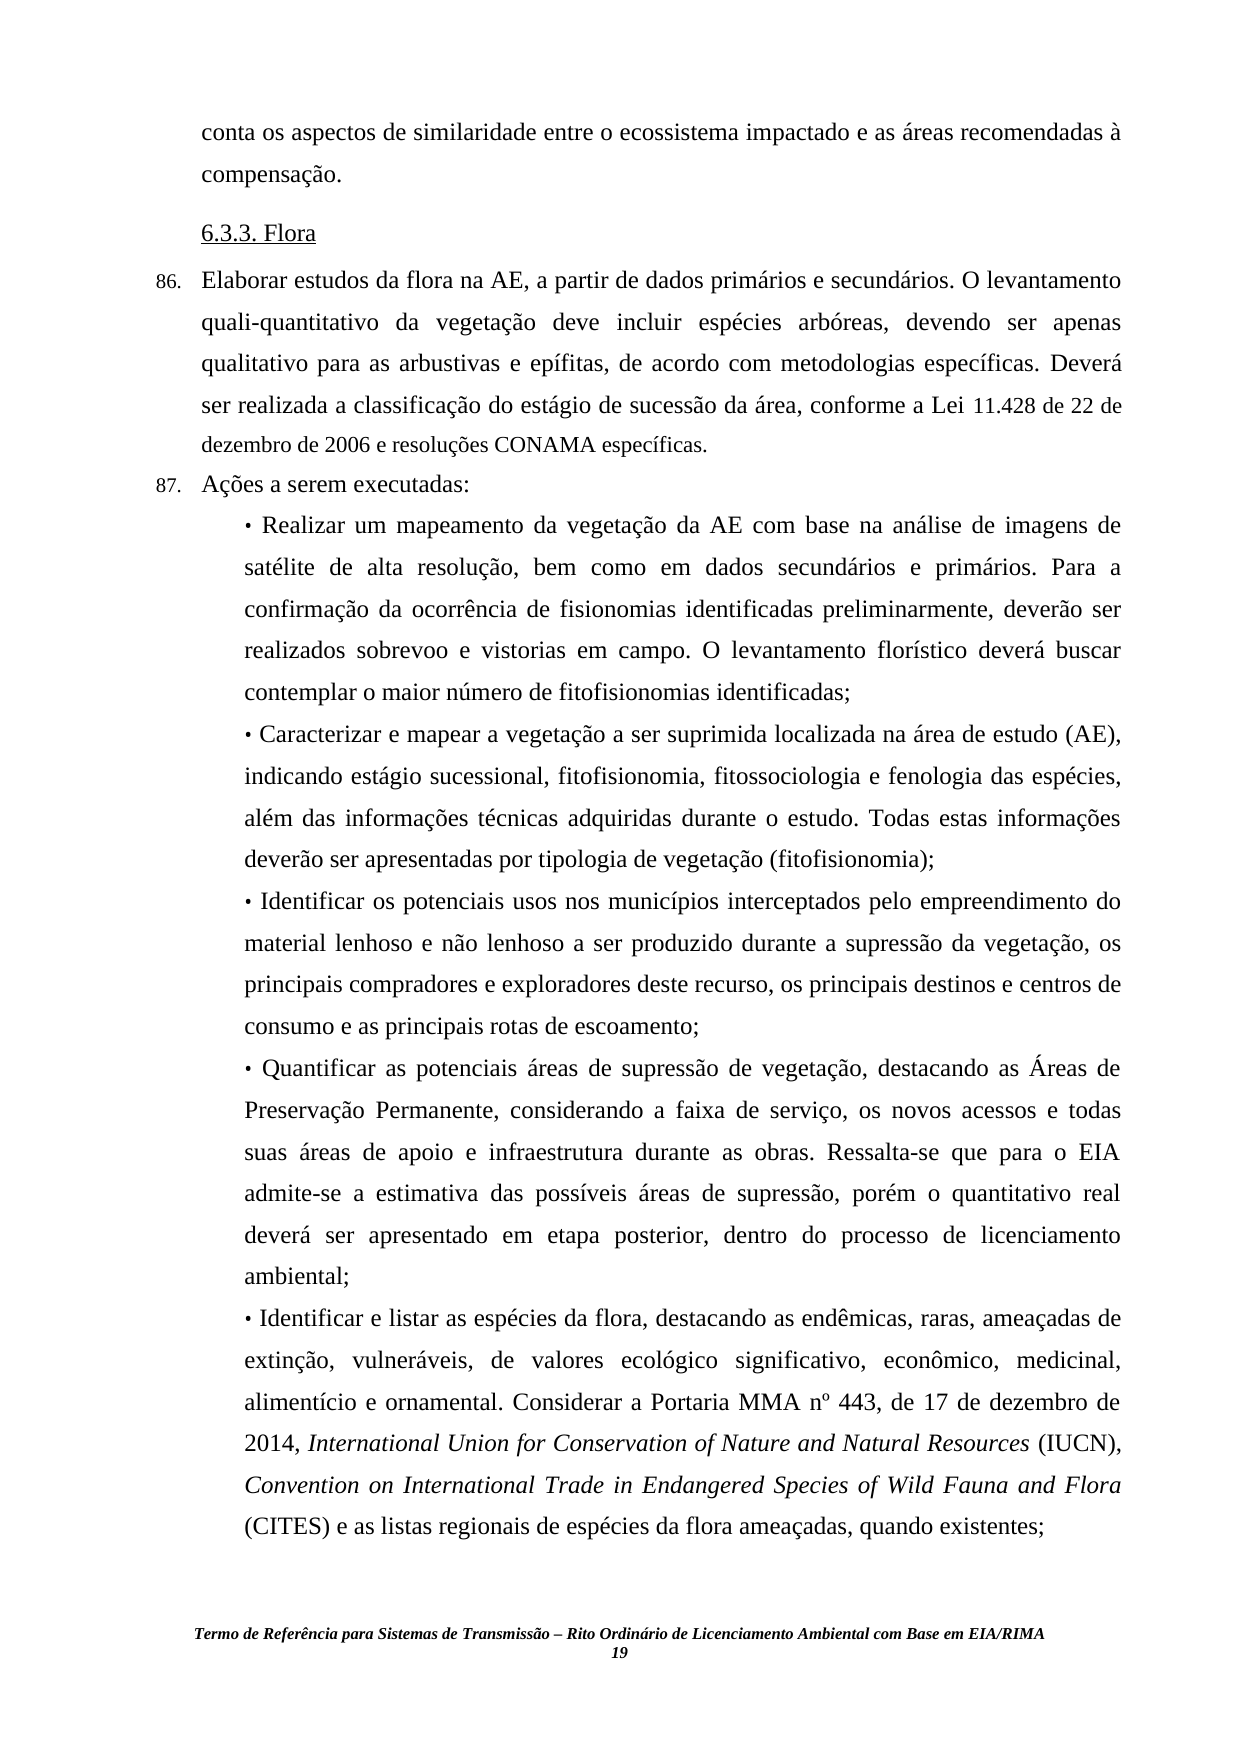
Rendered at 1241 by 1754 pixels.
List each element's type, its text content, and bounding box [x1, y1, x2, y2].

subtitle 6.3.3. Flora [201, 219, 1122, 247]
list Quantificar as potenciais áreas de supressão de vegetação, destacando as Áreas de Preservação Permanente, considerando a faixa de serviço, os novos acessos e todas suas áreas de apoio e infraestrutura durante as obras. Ressalta-se que para o EIA admite-se a estimativa das possíveis áreas de supressão, porém o quantitativo real deverá ser apresentado em etapa posterior, dentro do processo de licenciamento ambiental; [207, 1054, 1122, 1290]
list Identificar os potenciais usos nos municípios interceptados pelo empreendimento do material lenhoso e não lenhoso a ser produzido durante a supressão da vegetação, os principais compradores e exploradores deste recurso, os principais destinos e centros de consumo e as principais rotas de escoamento; [207, 887, 1122, 1040]
list Elaborar estudos da flora na AE, a partir de dados primários e secundários. O levantamento quali-quantitativo da vegetação deve incluir espécies arbóreas, devendo ser apenas qualitativo para as arbustivas e epífitas, de acordo com metodologias específicas. Deverá ser realizada a classificação do estágio de sucessão da área, conforme a Lei 11.428 de 22 de dezembro de 2006 e resoluções CONAMA específicas. [156, 266, 1122, 457]
list conta os aspectos de similaridade entre o ecossistema impactado e as áreas recomendadas à compensação. [156, 118, 1122, 187]
list Identificar e listar as espécies da flora, destacando as endêmicas, raras, ameaçadas de extinção, vulneráveis, de valores ecológico significativo, econômico, medicinal, alimentício e ornamental. Considerar a Portaria MMA nº 443, de 17 de dezembro de 2014, International Union for Conservation of Nature and Natural Resources (IUCN), Convention on International Trade in Endangered Species of Wild Fauna and Flora (CITES) e as listas regionais de espécies da flora ameaçadas, quando existentes; [207, 1304, 1122, 1540]
list Realizar um mapeamento da vegetação da AE com base na análise de imagens de satélite de alta resolução, bem como em dados secundários e primários. Para a confirmação da ocorrência de fisionomias identificadas preliminarmente, deverão ser realizados sobrevoo e vistorias em campo. O levantamento florístico deverá buscar contemplar o maior número de fitofisionomias identificadas; [207, 511, 1122, 706]
list Ações a serem executadas: [156, 470, 1122, 497]
list Caracterizar e mapear a vegetação a ser suprimida localizada na área de estudo (AE), indicando estágio sucessional, fitofisionomia, fitossociologia e fenologia das espécies, além das informações técnicas adquiridas durante o estudo. Todas estas informações deverão ser apresentadas por tipologia de vegetação (fitofisionomia); [207, 720, 1122, 873]
